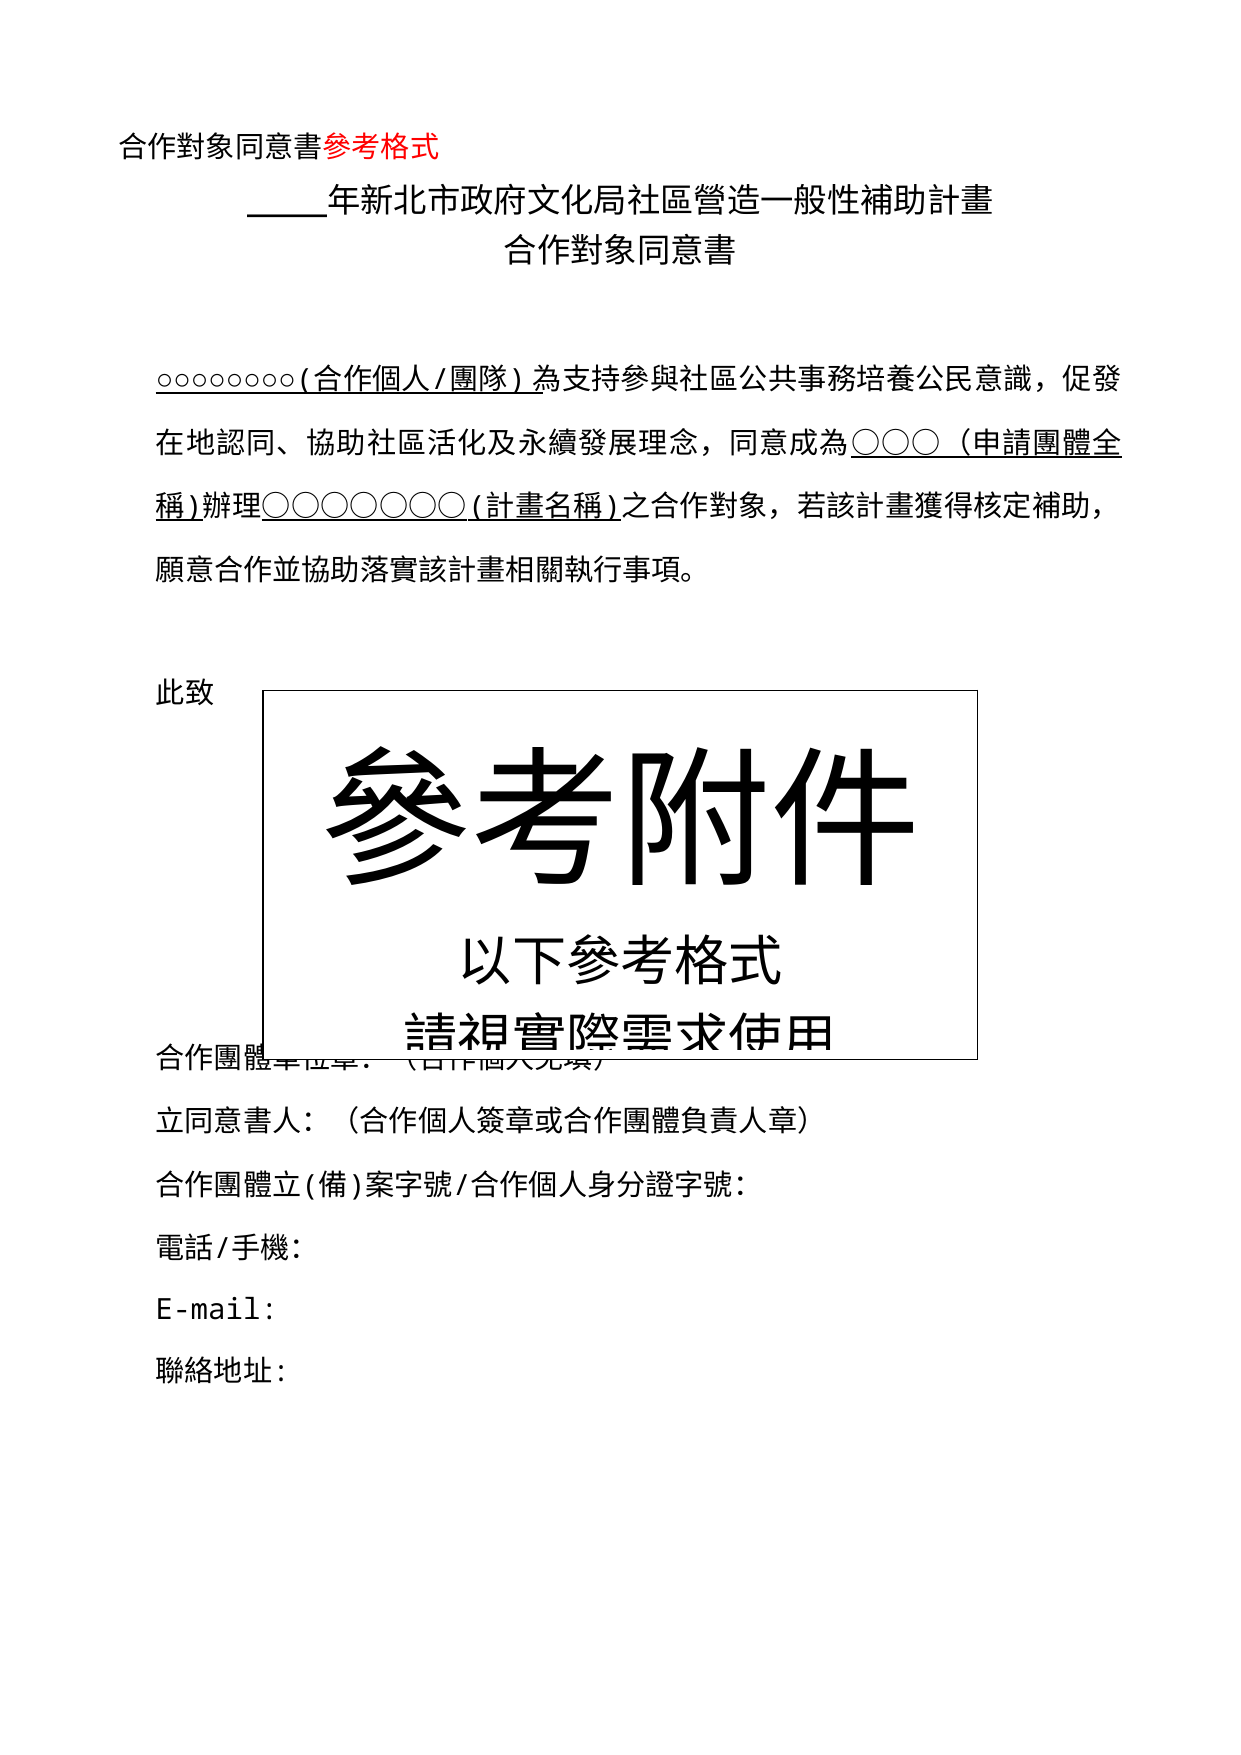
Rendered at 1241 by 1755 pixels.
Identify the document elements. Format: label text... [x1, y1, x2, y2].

text 電話/手機： [155, 1224, 1122, 1267]
text 立同意書人：（合作個人簽章或合作團體負責人章） 合作團體立(備)案字號/合作個人身分證字號： [155, 1098, 1122, 1203]
text 聯絡地址: [155, 1348, 1122, 1390]
text 此致 [156, 669, 1122, 712]
text 參考附件 [272, 700, 968, 917]
text 合作對象同意書 [118, 224, 1122, 272]
text ○○○（申請團體全稱） [156, 792, 262, 834]
text ○○○（申請團體全稱） [978, 792, 1122, 834]
text 合作對象同意書參考格式 [118, 123, 1122, 166]
text 合作團體單位章：（合作個人免填） [155, 1034, 1122, 1076]
text ○○○○○○○○(合作個人/團隊) 為支持參與社區公共事務培養公民意識，促發在地認同、協助社區活化及永續發展理念，同意成為○○○（申請團體全稱)辦理○○○○○○○(計畫名稱)之合作對象，若該計畫獲得核定補助，願意合作並協助落實該計畫相關執行事項。 [156, 356, 1122, 589]
text ____年新北市政府文化局社區營造一般性補助計畫 [118, 166, 1122, 224]
text 以下參考格式 請視實際需求使用 [272, 917, 968, 1050]
text E-mail: [155, 1288, 1122, 1328]
